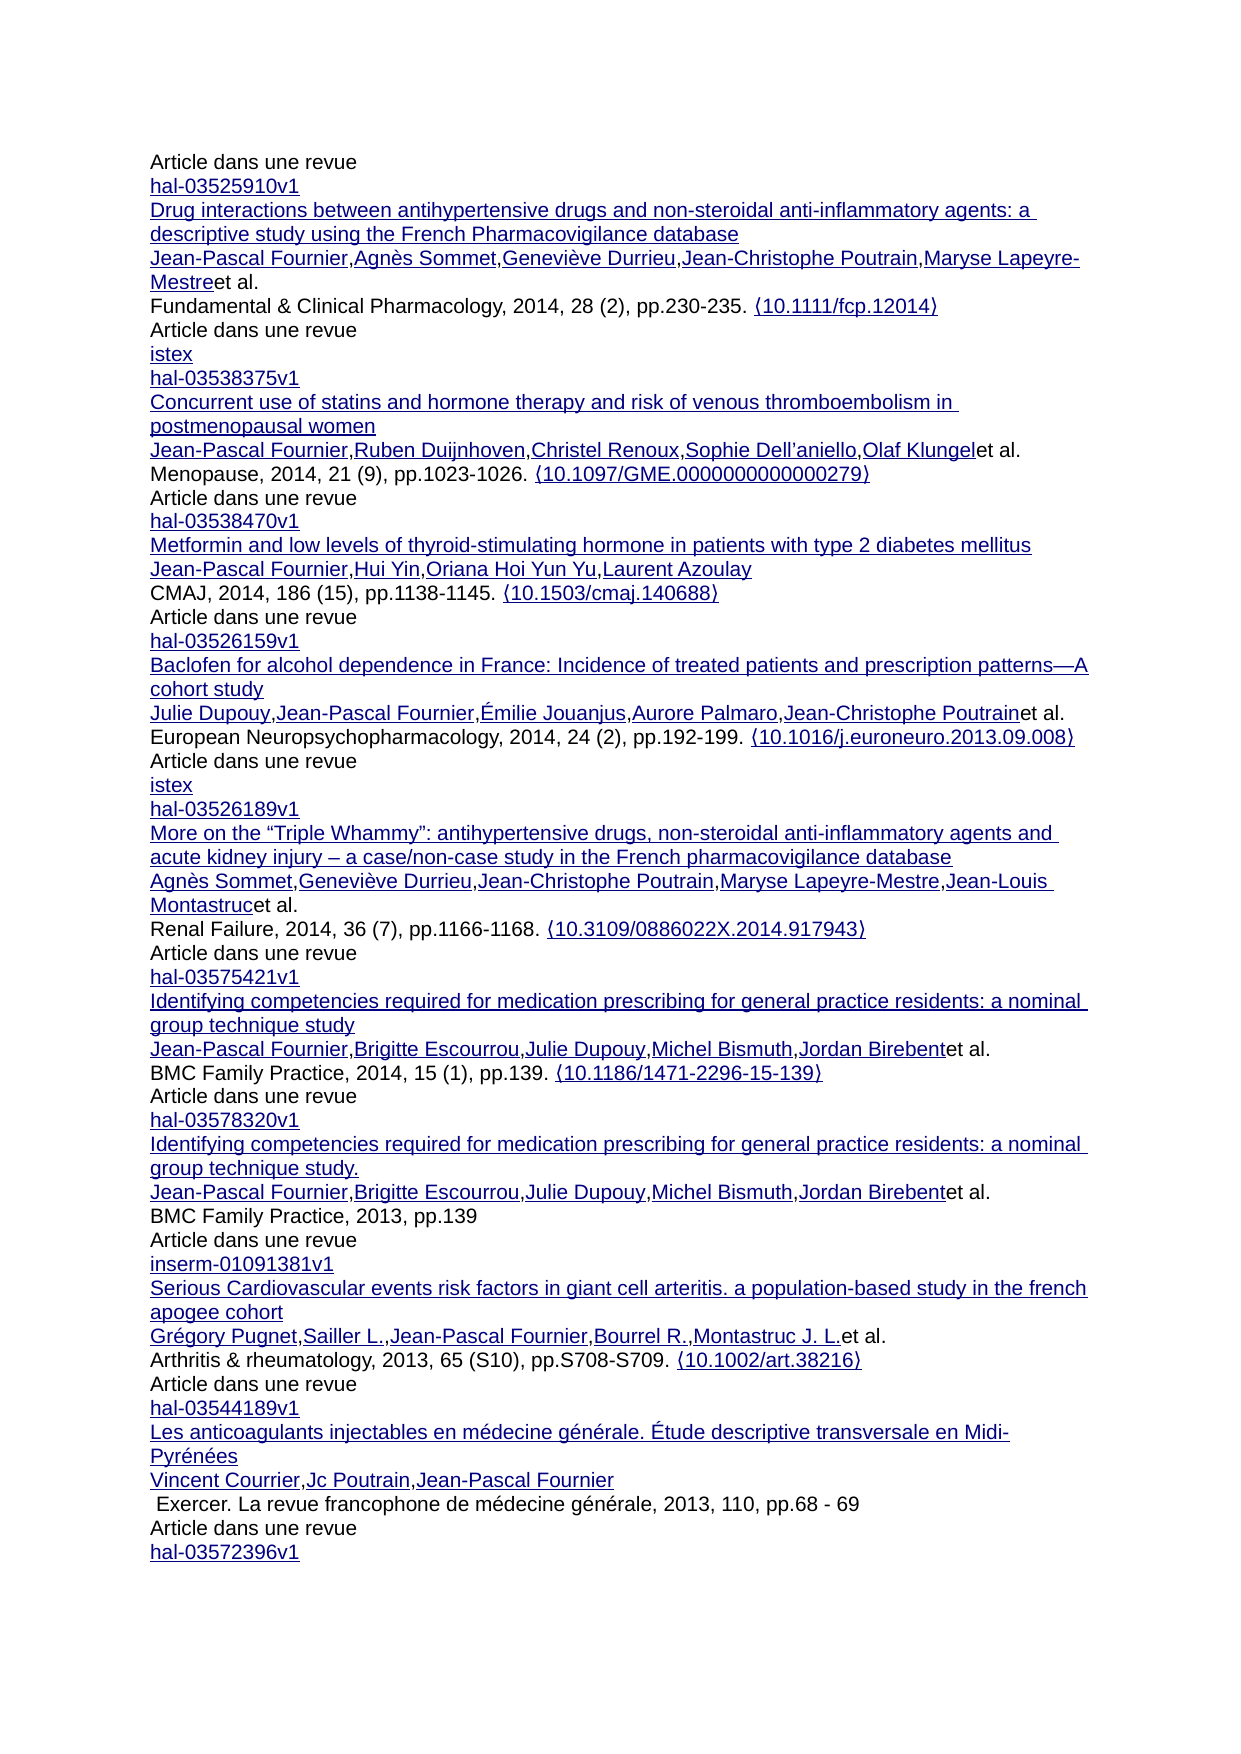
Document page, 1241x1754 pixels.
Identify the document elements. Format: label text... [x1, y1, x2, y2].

table_cell Les anticoagulants injectables en médecine générale. Étude descriptive transversale en Midi-Pyrénées Vincent Courrier,Jc Poutrain,Jean-Pascal Fournier Exercer. La revue francophone de médecine générale, 2013, 110, pp.68 - 69 Article dans une revue hal-03572396v1 [150, 1420, 1090, 1563]
table_cell Serious Cardiovascular events risk factors in giant cell arteritis. a population-based study in the french apogee cohort Grégory Pugnet,Sailler L.,Jean-Pascal Fournier,Bourrel R.,Montastruc J. L.et al. Arthritis & rheumatology, 2013, 65 (S10), pp.S708-S709. ⟨10.1002/art.38216⟩ Article dans une revue hal-03544189v1 [150, 1276, 1090, 1420]
table_cell Identifying competencies required for medication prescribing for general practice residents: a nominal group technique study. Jean-Pascal Fournier,Brigitte Escourrou,Julie Dupouy,Michel Bismuth,Jordan Birebentet al. BMC Family Practice, 2013, pp.139 Article dans une revue inserm-01091381v1 [150, 1132, 1090, 1276]
table_cell Article dans une revue hal-03525910v1 [150, 150, 1090, 198]
table_cell Baclofen for alcohol dependence in France: Incidence of treated patients and prescription patterns—A cohort study Julie Dupouy,Jean-Pascal Fournier,Émilie Jouanjus,Aurore Palmaro,Jean-Christophe Poutrainet al. European Neuropsychopharmacology, 2014, 24 (2), pp.192-199. ⟨10.1016/j.euroneuro.2013.09.008⟩ Article dans une revue istex hal-03526189v1 [150, 653, 1090, 821]
table_cell Metformin and low levels of thyroid-stimulating hormone in patients with type 2 diabetes mellitus Jean-Pascal Fournier,Hui Yin,Oriana Hoi Yun Yu,Laurent Azoulay CMAJ, 2014, 186 (15), pp.1138-1145. ⟨10.1503/cmaj.140688⟩ Article dans une revue hal-03526159v1 [150, 533, 1090, 653]
table_cell Concurrent use of statins and hormone therapy and risk of venous thromboembolism in postmenopausal women Jean-Pascal Fournier,Ruben Duijnhoven,Christel Renoux,Sophie Dell’aniello,Olaf Klungelet al. Menopause, 2014, 21 (9), pp.1023-1026. ⟨10.1097/GME.0000000000000279⟩ Article dans une revue hal-03538470v1 [150, 390, 1090, 533]
table_cell Drug interactions between antihypertensive drugs and non-steroidal anti-inflammatory agents: a descriptive study using the French Pharmacovigilance database Jean-Pascal Fournier,Agnès Sommet,Geneviève Durrieu,Jean-Christophe Poutrain,Maryse Lapeyre-Mestreet al. Fundamental & Clinical Pharmacology, 2014, 28 (2), pp.230-235. ⟨10.1111/fcp.12014⟩ Article dans une revue istex hal-03538375v1 [150, 198, 1090, 389]
table_cell Identifying competencies required for medication prescribing for general practice residents: a nominal group technique study Jean-Pascal Fournier,Brigitte Escourrou,Julie Dupouy,Michel Bismuth,Jordan Birebentet al. BMC Family Practice, 2014, 15 (1), pp.139. ⟨10.1186/1471-2296-15-139⟩ Article dans une revue hal-03578320v1 [150, 989, 1090, 1132]
table_cell More on the “Triple Whammy”: antihypertensive drugs, non-steroidal anti-inflammatory agents and acute kidney injury – a case/non-case study in the French pharmacovigilance database Agnès Sommet,Geneviève Durrieu,Jean-Christophe Poutrain,Maryse Lapeyre-Mestre,Jean-Louis Montastrucet al. Renal Failure, 2014, 36 (7), pp.1166-1168. ⟨10.3109/0886022X.2014.917943⟩ Article dans une revue hal-03575421v1 [150, 821, 1090, 988]
